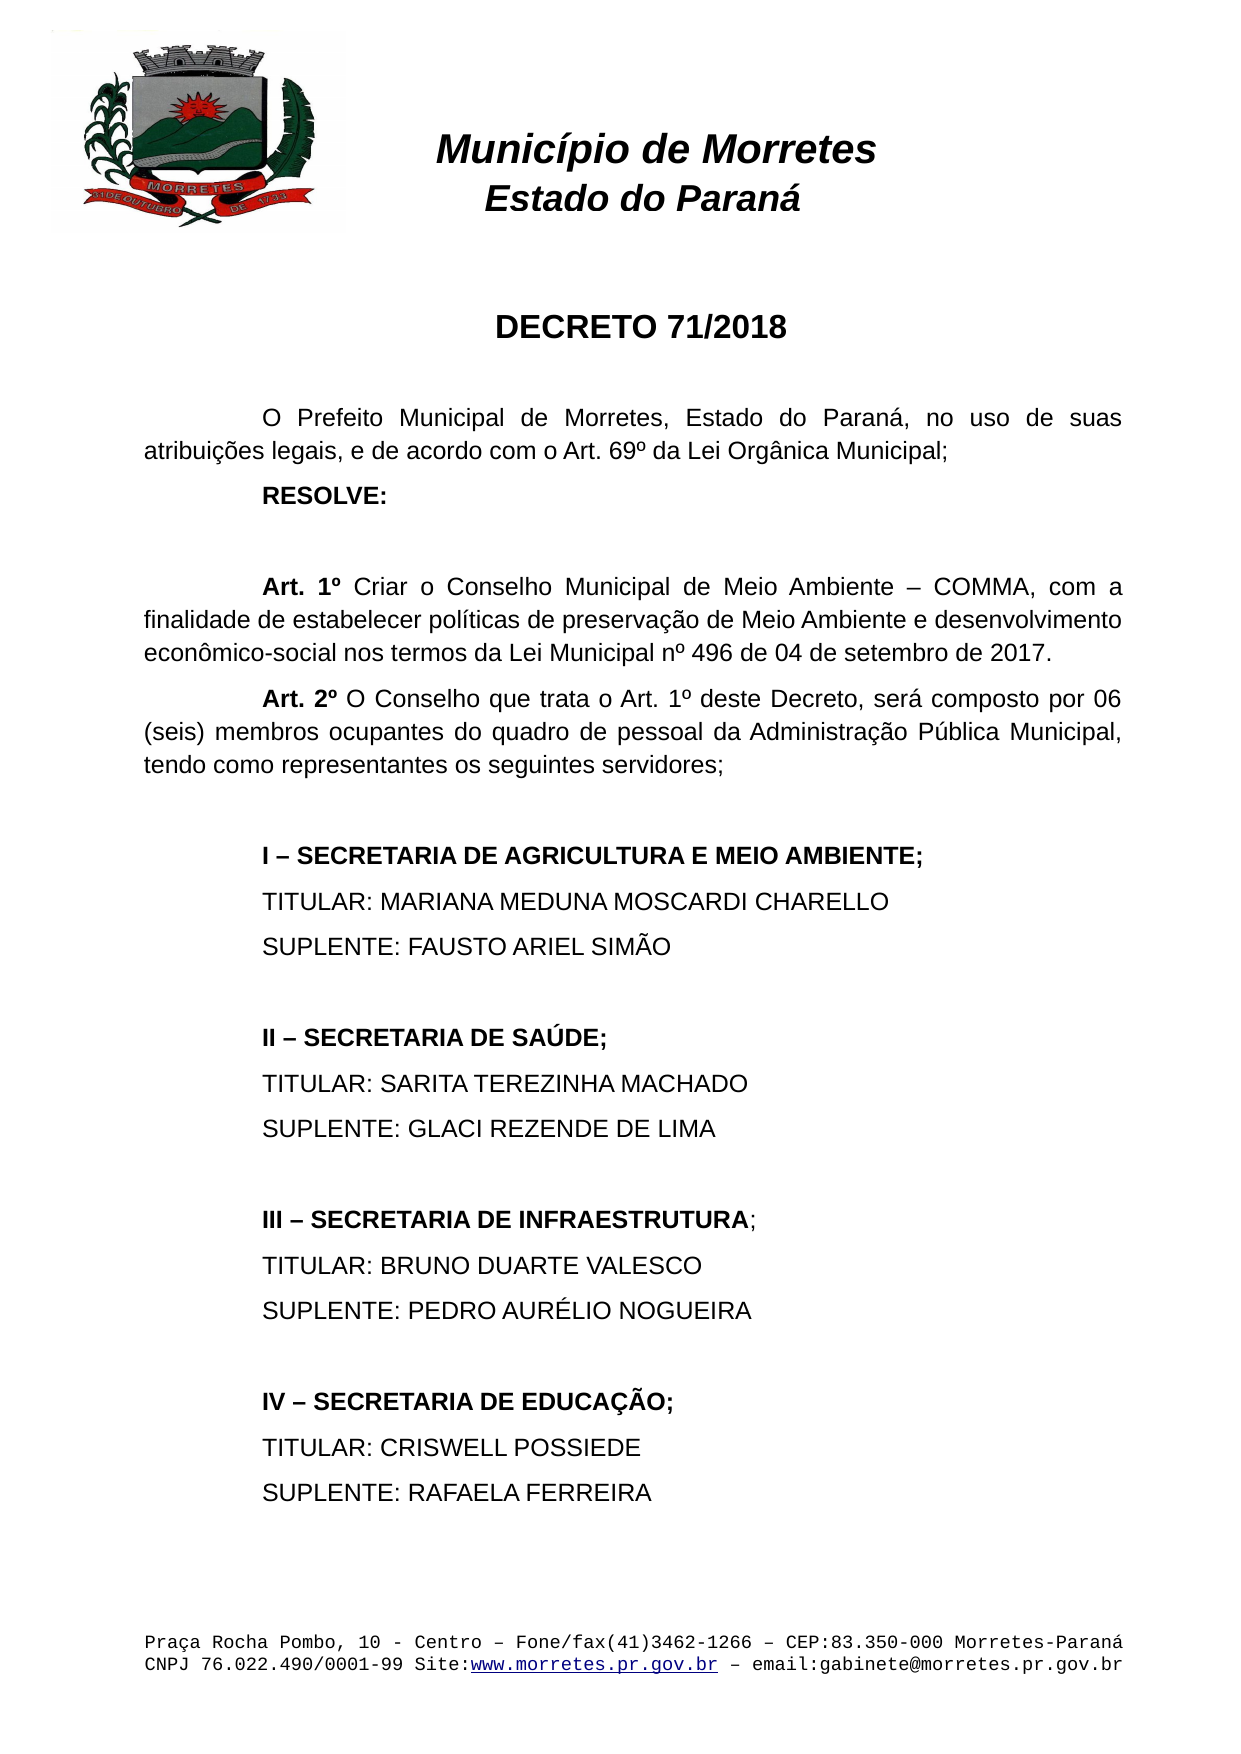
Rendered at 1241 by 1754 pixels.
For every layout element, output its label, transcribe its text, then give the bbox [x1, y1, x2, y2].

text TITULAR: BRUNO DUARTE VALESCO [144, 1251, 1123, 1279]
text SUPLENTE: FAUSTO ARIEL SIMÃO [144, 932, 1123, 961]
text SUPLENTE: RAFAELA FERREIRA [144, 1478, 1123, 1507]
text II – SECRETARIA DE SAÚDE; [144, 1023, 1123, 1052]
text O Prefeito Municipal de Morretes, Estado do Paraná, no uso de suas atribuições legais, e de acordo com o Art. 69º da Lei Orgânica Municipal; [144, 403, 1123, 464]
text III – SECRETARIA DE INFRAESTRUTURA; [144, 1205, 1123, 1234]
text SUPLENTE: GLACI REZENDE DE LIMA [144, 1114, 1123, 1143]
text Art. 1º Criar o Conselho Municipal de Meio Ambiente – COMMA, com a finalidade de estabelecer políticas de preservação de Meio Ambiente e desenvolvimento econômico-social nos termos da Lei Municipal nº 496 de 04 de setembro de 2017. [144, 572, 1123, 667]
text TITULAR: SARITA TEREZINHA MACHADO [144, 1069, 1123, 1097]
text IV – SECRETARIA DE EDUCAÇÃO; [144, 1387, 1123, 1416]
text SUPLENTE: PEDRO AURÉLIO NOGUEIRA [144, 1296, 1123, 1325]
picture [50, 30, 347, 233]
text DECRETO 71/2018 [55, 307, 1227, 345]
text Art. 2º O Conselho que trata o Art. 1º deste Decreto, será composto por 06 (seis) membros ocupantes do quadro de pessoal da Administração Pública Municipal, tendo como representantes os seguintes servidores; [144, 684, 1123, 779]
text TITULAR: MARIANA MEDUNA MOSCARDI CHARELLO [144, 887, 1123, 915]
text TITULAR: CRISWELL POSSIEDE [144, 1433, 1123, 1462]
text I – SECRETARIA DE AGRICULTURA E MEIO AMBIENTE; [144, 841, 1123, 870]
text RESOLVE: [144, 481, 1123, 510]
